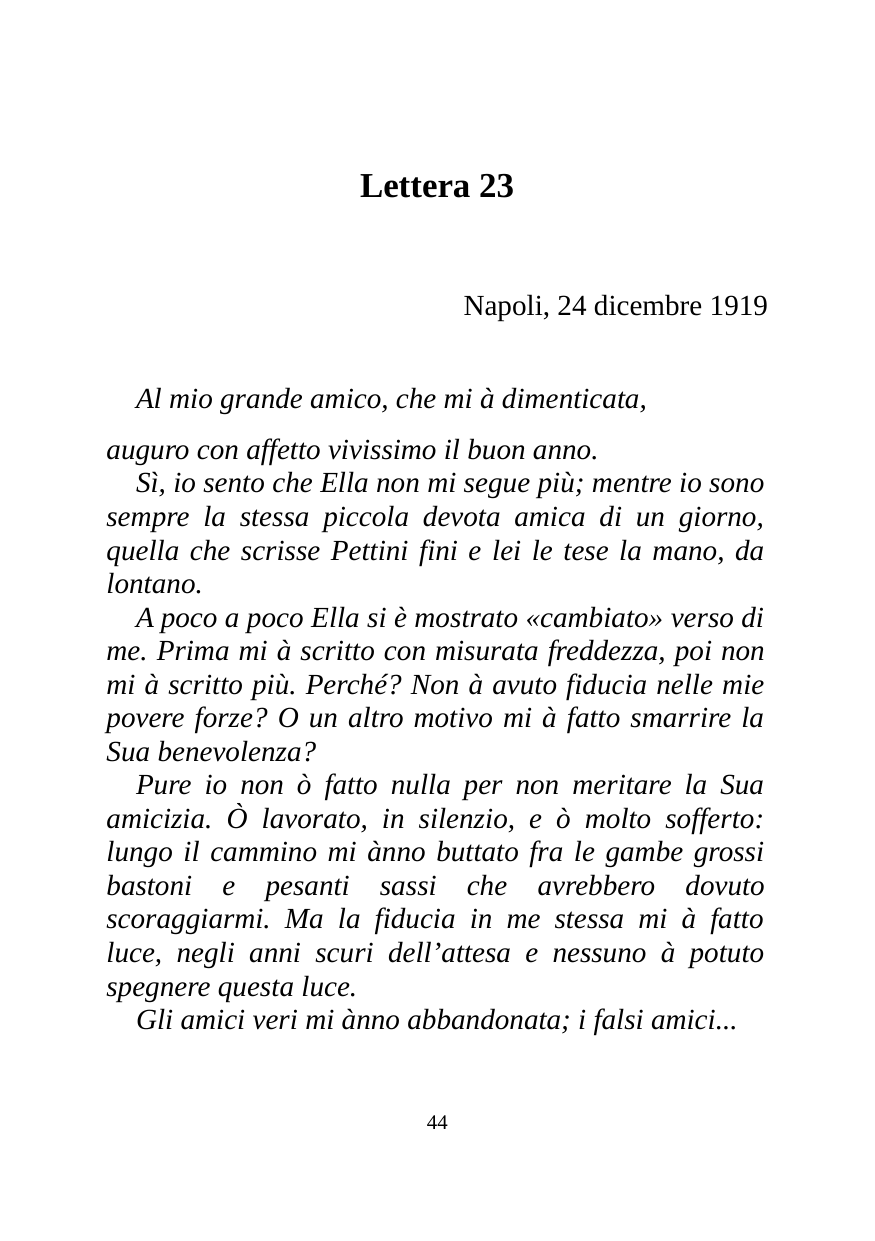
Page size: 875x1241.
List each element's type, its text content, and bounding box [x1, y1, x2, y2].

text Sì, io sento che Ella non mi segue più; mentre io sono sempre la stessa piccola devota amica di un giorno, quella che scrisse Pettini fini e lei le tese la mano, da lontano. [106, 466, 768, 600]
text Pure io non ò fatto nulla per non meritare la Sua amicizia. Ò lavorato, in silenzio, e ò molto sofferto: lungo il cammino mi ànno buttato fra le gambe grossi bastoni e pesanti sassi che avrebbero dovuto scoraggiarmi. Ma la fiducia in me stessa mi à fatto luce, negli anni scuri dell’attesa e nessuno à potuto spegnere questa luce. [106, 767, 768, 1002]
text auguro con affetto vivissimo il buon anno. [106, 432, 768, 466]
text Napoli, 24 dicembre 1919 [106, 288, 768, 322]
text Al mio grande amico, che mi à dimenticata, [106, 381, 768, 414]
text Gli amici veri mi ànno abbandonata; i falsi amici... [106, 1002, 768, 1036]
subtitle Lettera 23 [106, 165, 768, 206]
text A poco a poco Ella si è mostrato «cambiato» verso di me. Prima mi à scritto con misurata freddezza, poi non mi à scritto più. Perché? Non à avuto fiducia nelle mie povere forze? O un altro motivo mi à fatto smarrire la Sua benevolenza? [106, 600, 768, 767]
